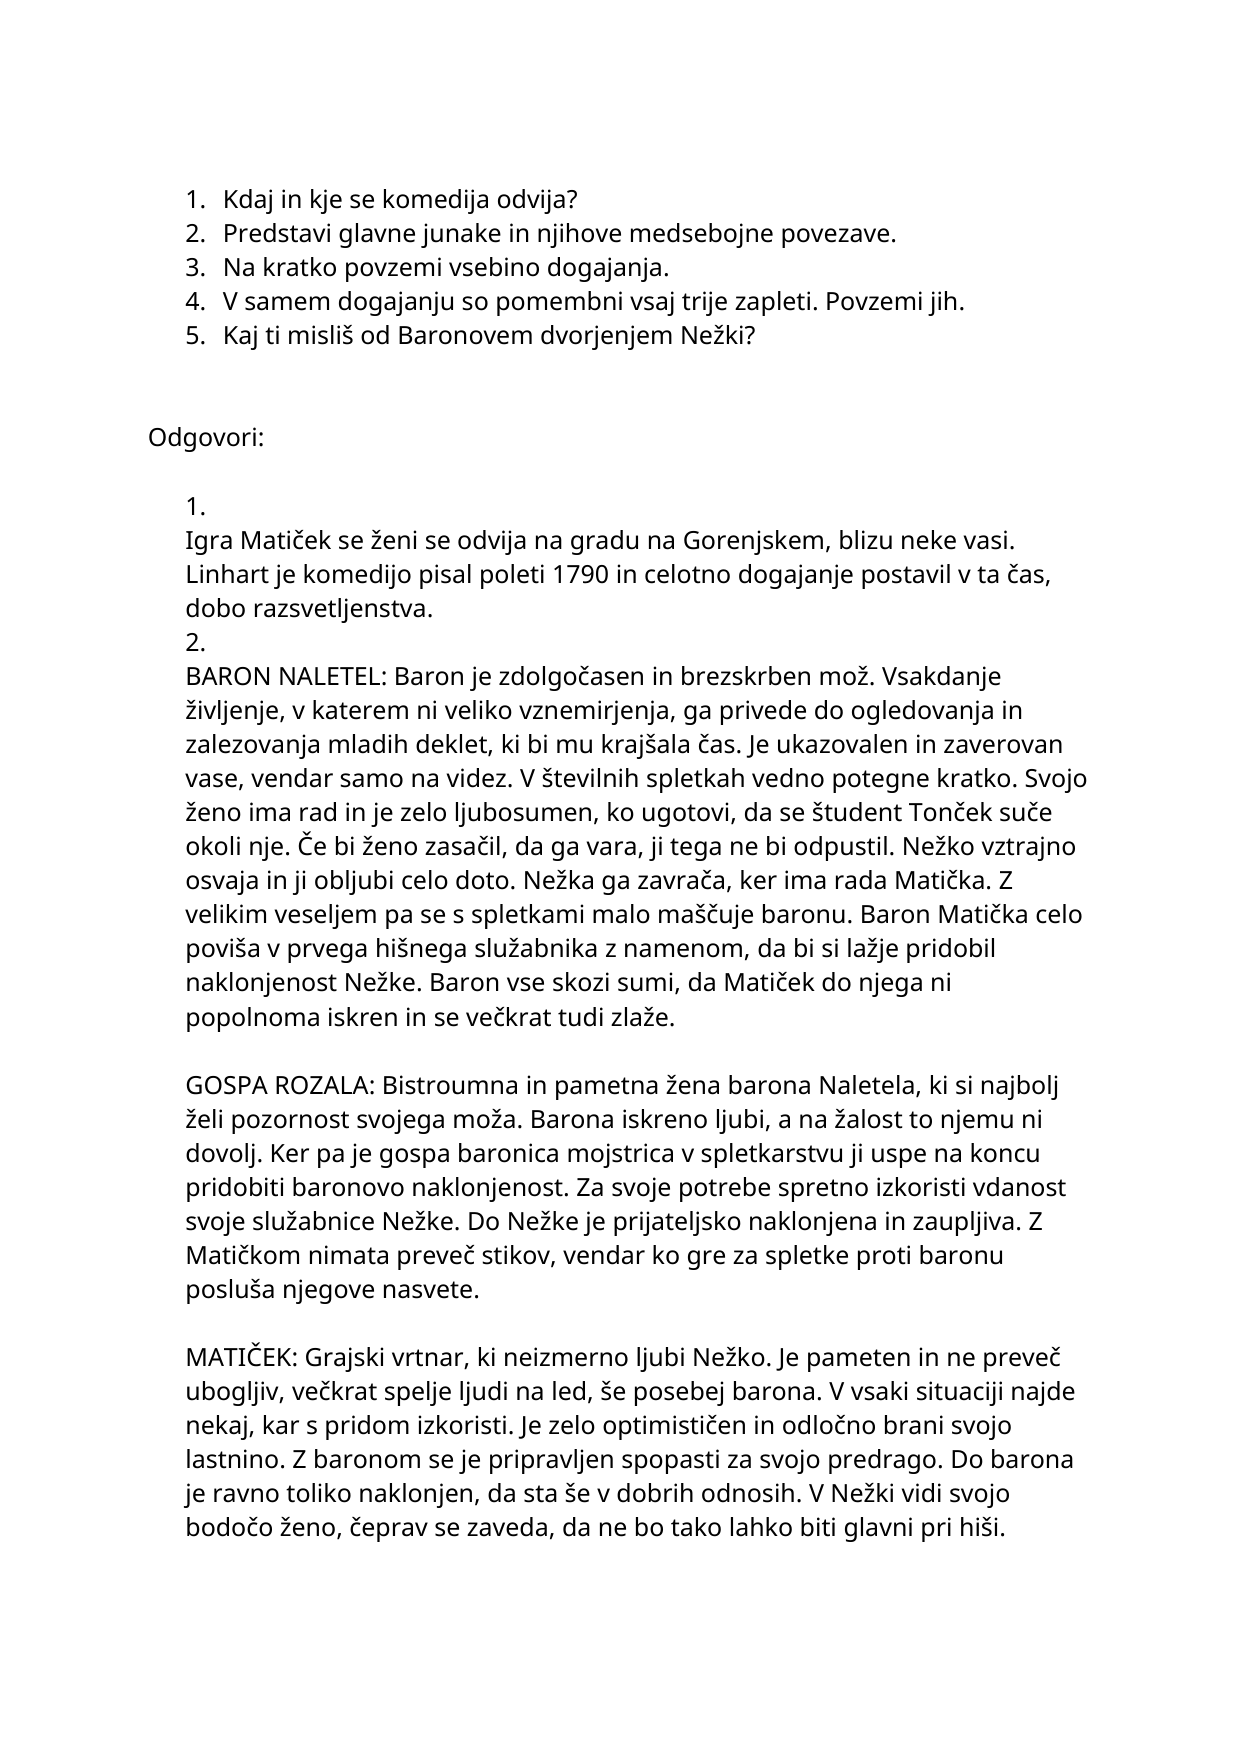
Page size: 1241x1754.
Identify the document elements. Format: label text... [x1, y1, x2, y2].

text GOSPA ROZALA: Bistroumna in pametna žena barona Naletela, ki si najbolj želi pozornost svojega moža. Barona iskreno ljubi, a na žalost to njemu ni dovolj. Ker pa je gospa baronica mojstrica v spletkarstvu ji uspe na koncu pridobiti baronovo naklonjenost. Za svoje potrebe spretno izkoristi vdanost svoje služabnice Nežke. Do Nežke je prijateljsko naklonjena in zaupljiva. Z Matičkom nimata preveč stikov, vendar ko gre za spletke proti baronu posluša njegove nasvete. [185, 1067, 1093, 1306]
list Predstavi glavne junake in njihove medsebojne povezave. [185, 216, 1093, 250]
list Kdaj in kje se komedija odvija? [185, 182, 1093, 216]
list V samem dogajanju so pomembni vsaj trije zapleti. Povzemi jih. [185, 284, 1093, 318]
text Odgovori: [148, 420, 1093, 454]
text MATIČEK: Grajski vrtnar, ki neizmerno ljubi Nežko. Je pameten in ne preveč ubogljiv, večkrat spelje ljudi na led, še posebej barona. V vsaki situaciji najde nekaj, kar s pridom izkoristi. Je zelo optimističen in odločno brani svojo lastnino. Z baronom se je pripravljen spopasti za svojo predrago. Do barona je ravno toliko naklonjen, da sta še v dobrih odnosih. V Nežki vidi svojo bodočo ženo, čeprav se zaveda, da ne bo tako lahko biti glavni pri hiši. [185, 1340, 1093, 1544]
text BARON NALETEL: Baron je zdolgočasen in brezskrben mož. Vsakdanje življenje, v katerem ni veliko vznemirjenja, ga privede do ogledovanja in zalezovanja mladih deklet, ki bi mu krajšala čas. Je ukazovalen in zaverovan vase, vendar samo na videz. V številnih spletkah vedno potegne kratko. Svojo ženo ima rad in je zelo ljubosumen, ko ugotovi, da se študent Tonček suče okoli nje. Če bi ženo zasačil, da ga vara, ji tega ne bi odpustil. Nežko vztrajno osvaja in ji obljubi celo doto. Nežka ga zavrača, ker ima rada Matička. Z velikim veseljem pa se s spletkami malo maščuje baronu. Baron Matička celo poviša v prvega hišnega služabnika z namenom, da bi si lažje pridobil naklonjenost Nežke. Baron vse skozi sumi, da Matiček do njega ni popolnoma iskren in se večkrat tudi zlaže. [185, 658, 1093, 1033]
list Na kratko povzemi vsebino dogajanja. [185, 250, 1093, 284]
list Kaj ti misliš od Baronovem dvorjenjem Nežki? [185, 318, 1093, 352]
text Igra Matiček se ženi se odvija na gradu na Gorenjskem, blizu neke vasi. Linhart je komedijo pisal poleti 1790 in celotno dogajanje postavil v ta čas, dobo razsvetljenstva. [185, 522, 1093, 624]
